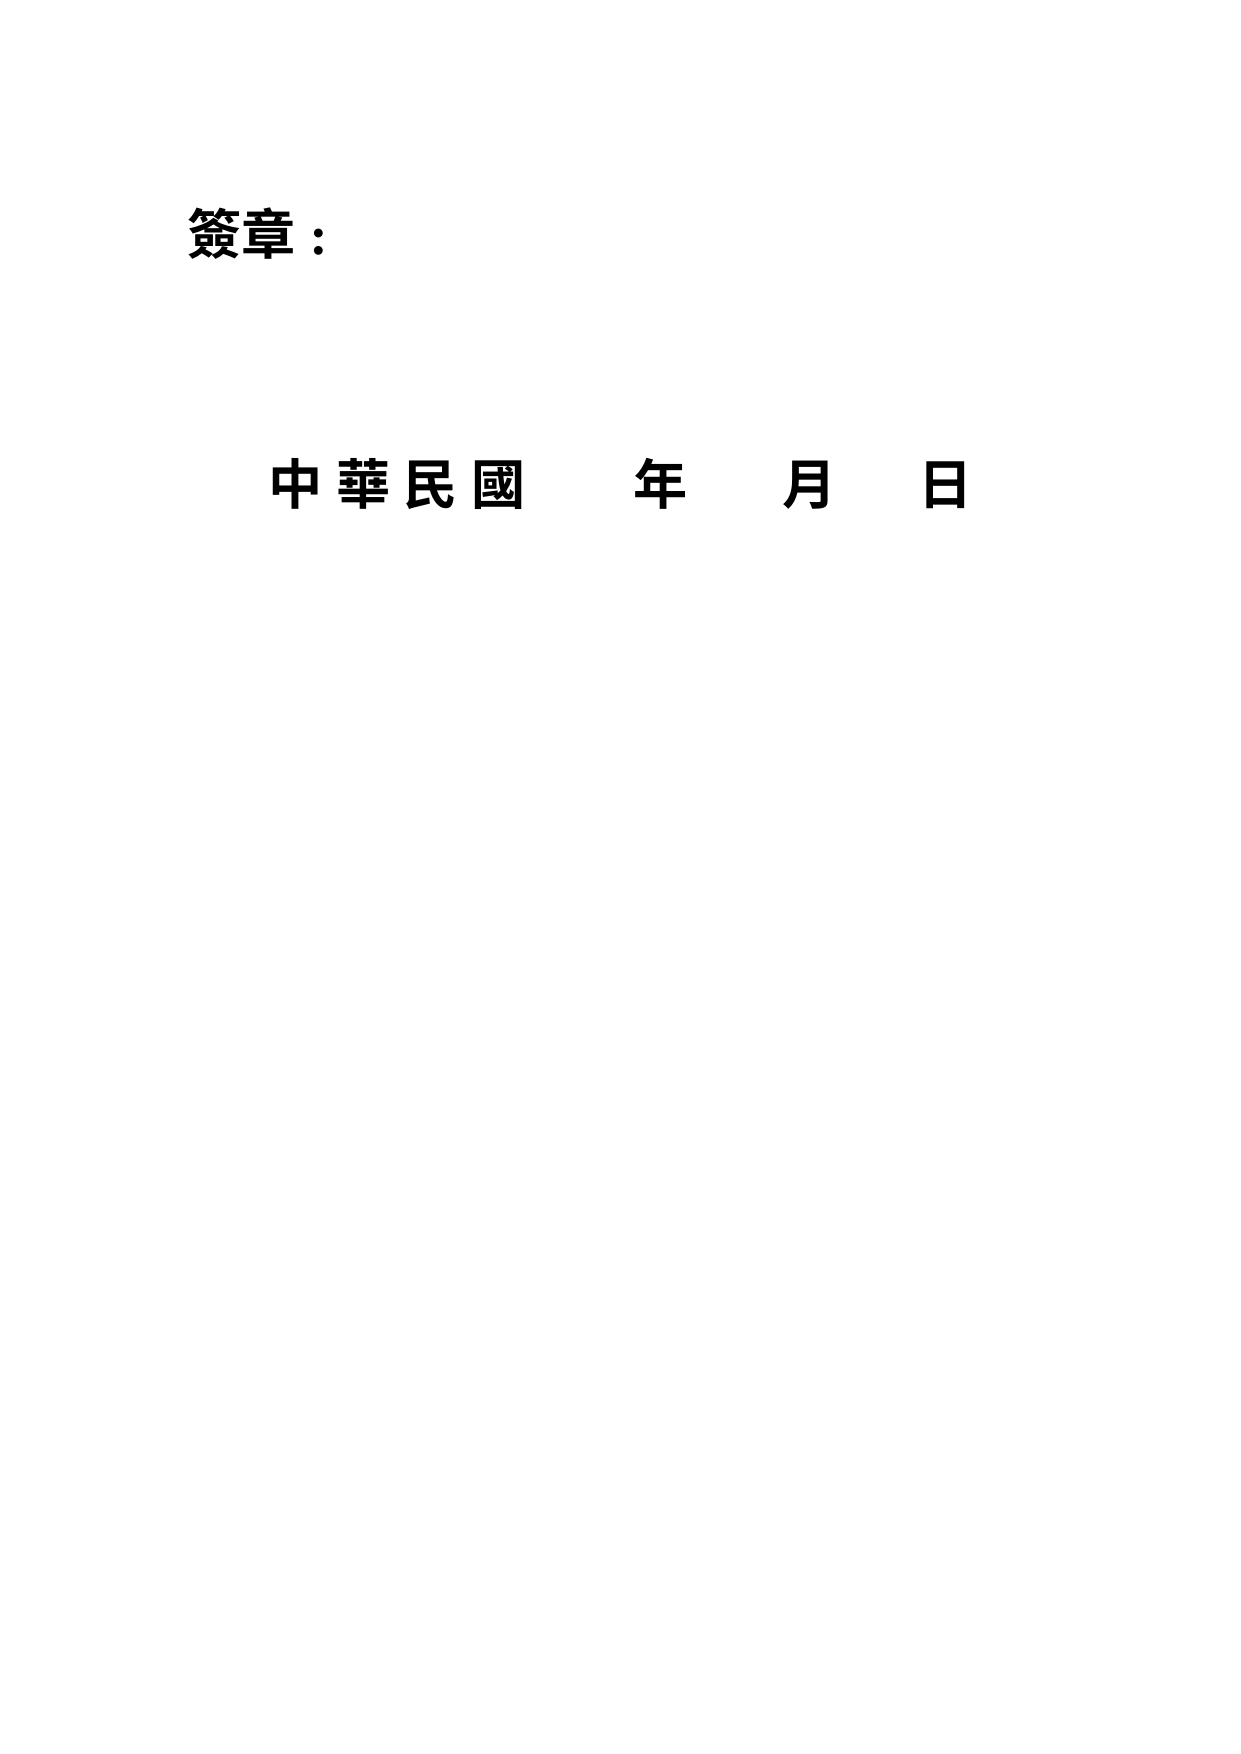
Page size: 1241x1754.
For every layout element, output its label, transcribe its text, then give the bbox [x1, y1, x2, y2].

text 簽章 : [187, 158, 1053, 283]
text 中 華 民 國 年 月 日 [187, 408, 1053, 533]
